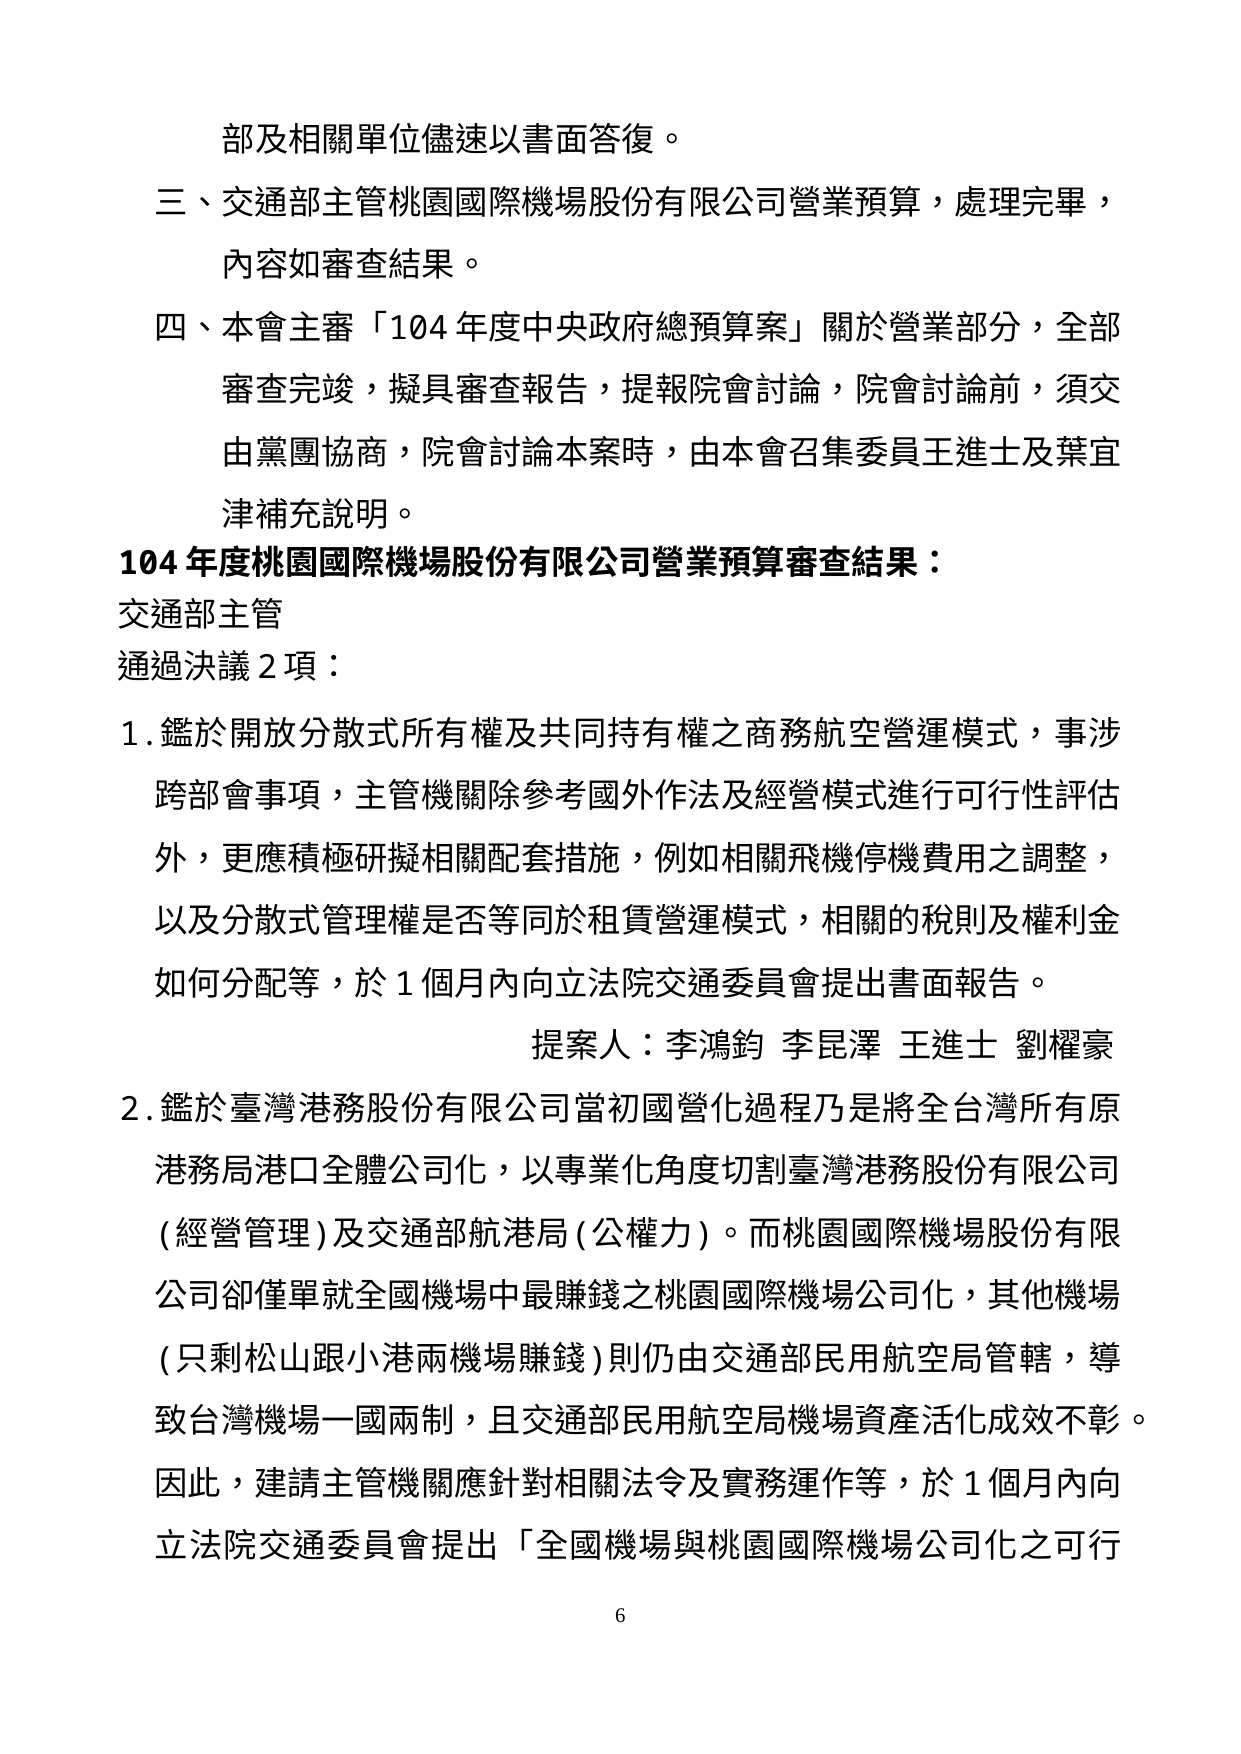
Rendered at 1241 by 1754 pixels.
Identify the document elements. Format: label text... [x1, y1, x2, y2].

text 提案人：李鴻鈞 李昆澤 王進士 劉櫂豪 [532, 1002, 1122, 1064]
text 2.鑑於臺灣港務股份有限公司當初國營化過程乃是將全台灣所有原港務局港口全體公司化，以專業化角度切割臺灣港務股份有限公司(經營管理)及交通部航港局(公權力)。而桃園國際機場股份有限公司卻僅單就全國機場中最賺錢之桃園國際機場公司化，其他機場(只剩松山跟小港兩機場賺錢)則仍由交通部民用航空局管轄，導致台灣機場一國兩制，且交通部民用航空局機場資產活化成效不彰。因此，建請主管機關應針對相關法令及實務運作等，於1個月內向立法院交通委員會提出「全國機場與桃園國際機場公司化之可行性」書面評估報告。 [119, 1064, 1122, 1564]
text 1.鑑於開放分散式所有權及共同持有權之商務航空營運模式，事涉跨部會事項，主管機關除參考國外作法及經營模式進行可行性評估外，更應積極研擬相關配套措施，例如相關飛機停機費用之調整，以及分散式管理權是否等同於租賃營運模式，相關的稅則及權利金如何分配等，於1個月內向立法院交通委員會提出書面報告。 [119, 689, 1122, 1002]
text 104年度桃園國際機場股份有限公司營業預算審查結果： [118, 533, 1122, 585]
text 部及相關單位儘速以書面答復。 [154, 96, 1122, 158]
text 三、交通部主管桃園國際機場股份有限公司營業預算，處理完畢，內容如審查結果。 [154, 158, 1122, 283]
text 通過決議2項： [117, 637, 1122, 689]
text 交通部主管 [117, 585, 1122, 637]
text 四、本會主審「104年度中央政府總預算案」關於營業部分，全部審查完竣，擬具審查報告，提報院會討論，院會討論前，須交由黨團協商，院會討論本案時，由本會召集委員王進士及葉宜津補充說明。 [154, 283, 1122, 533]
